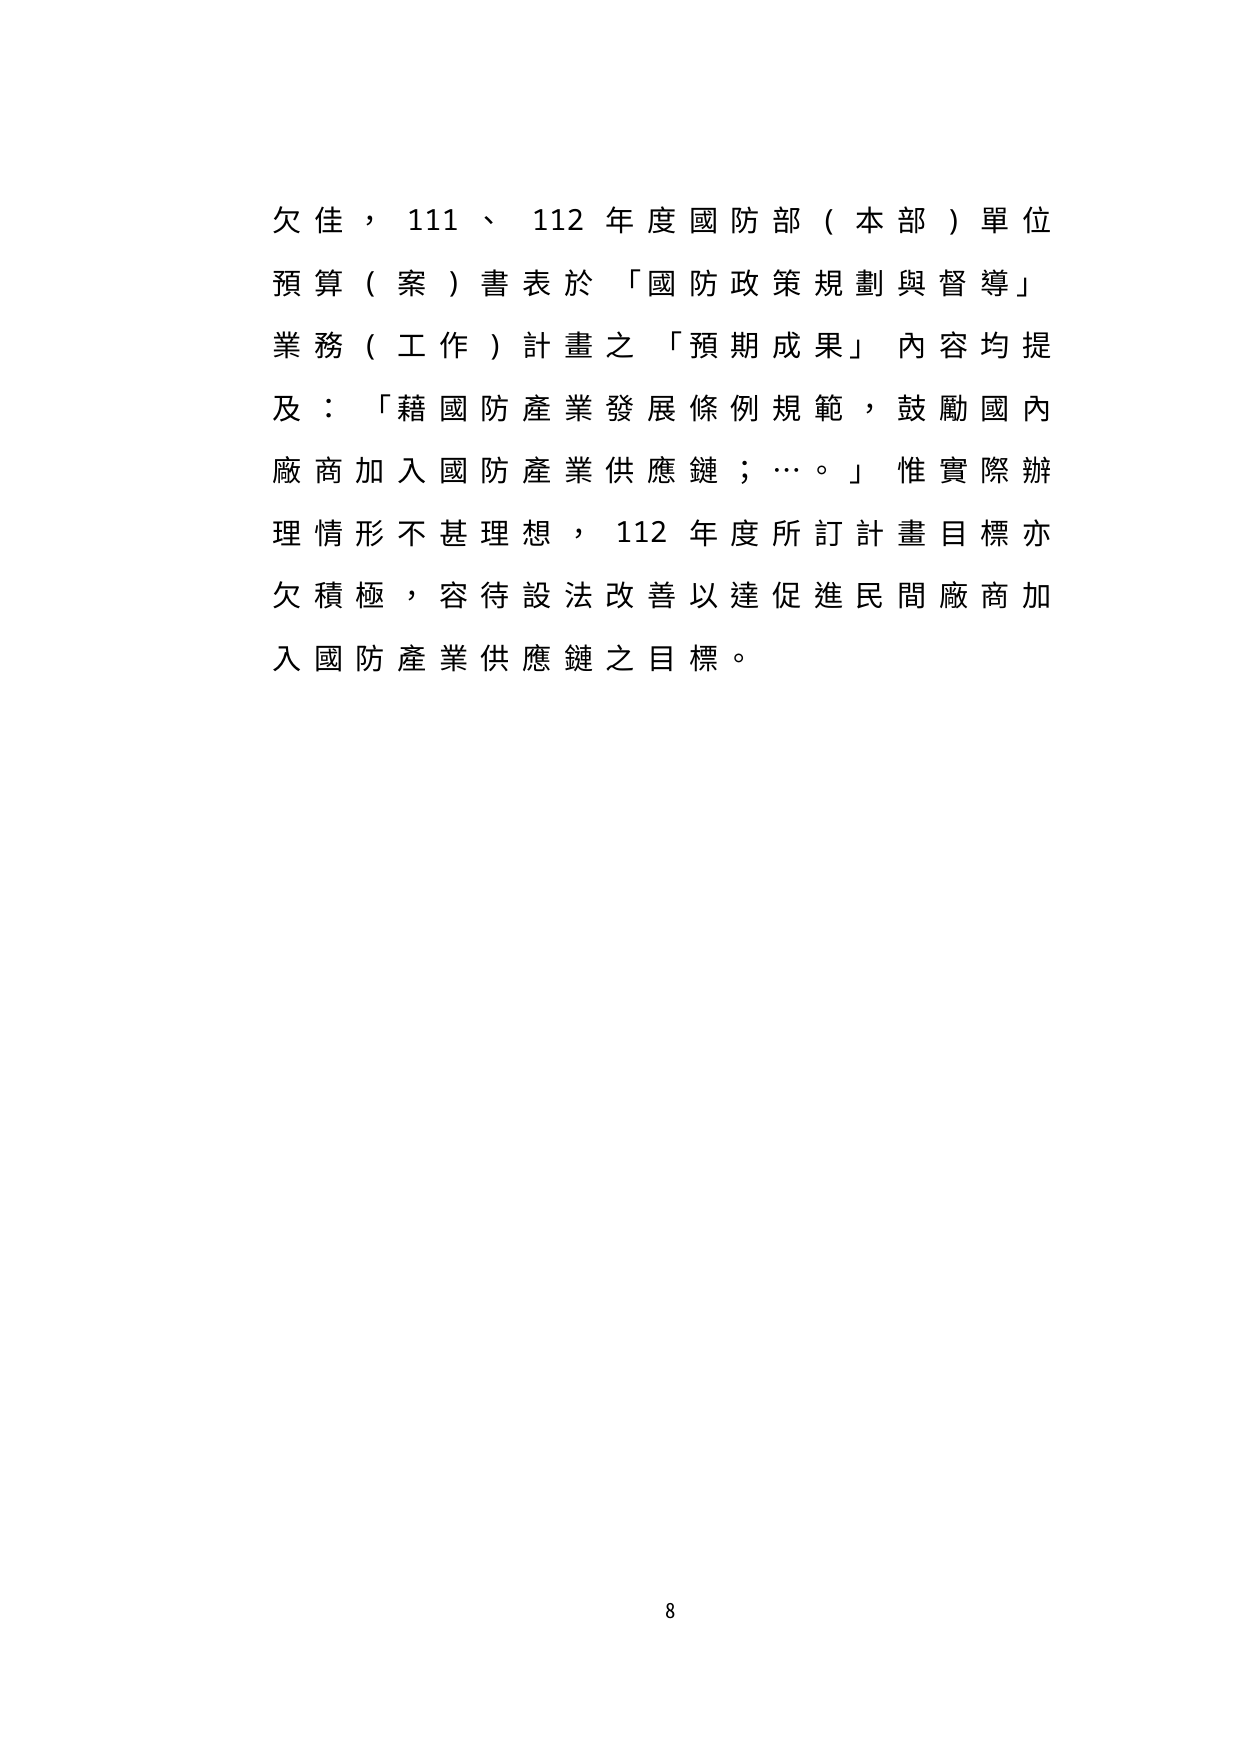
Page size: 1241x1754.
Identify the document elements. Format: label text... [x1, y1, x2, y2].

text 欠佳，111、112年度國防部(本部)單位預算(案)書表於「國防政策規劃與督導」業務(工作)計畫之「預期成果」內容均提及：「藉國防產業發展條例規範，鼓勵國內廠商加入國防產業供應鏈；…。」惟實際辦理情形不甚理想，112年度所訂計畫目標亦欠積極，容待設法改善以達促進民間廠商加入國防產業供應鏈之目標。 [242, 177, 1058, 677]
